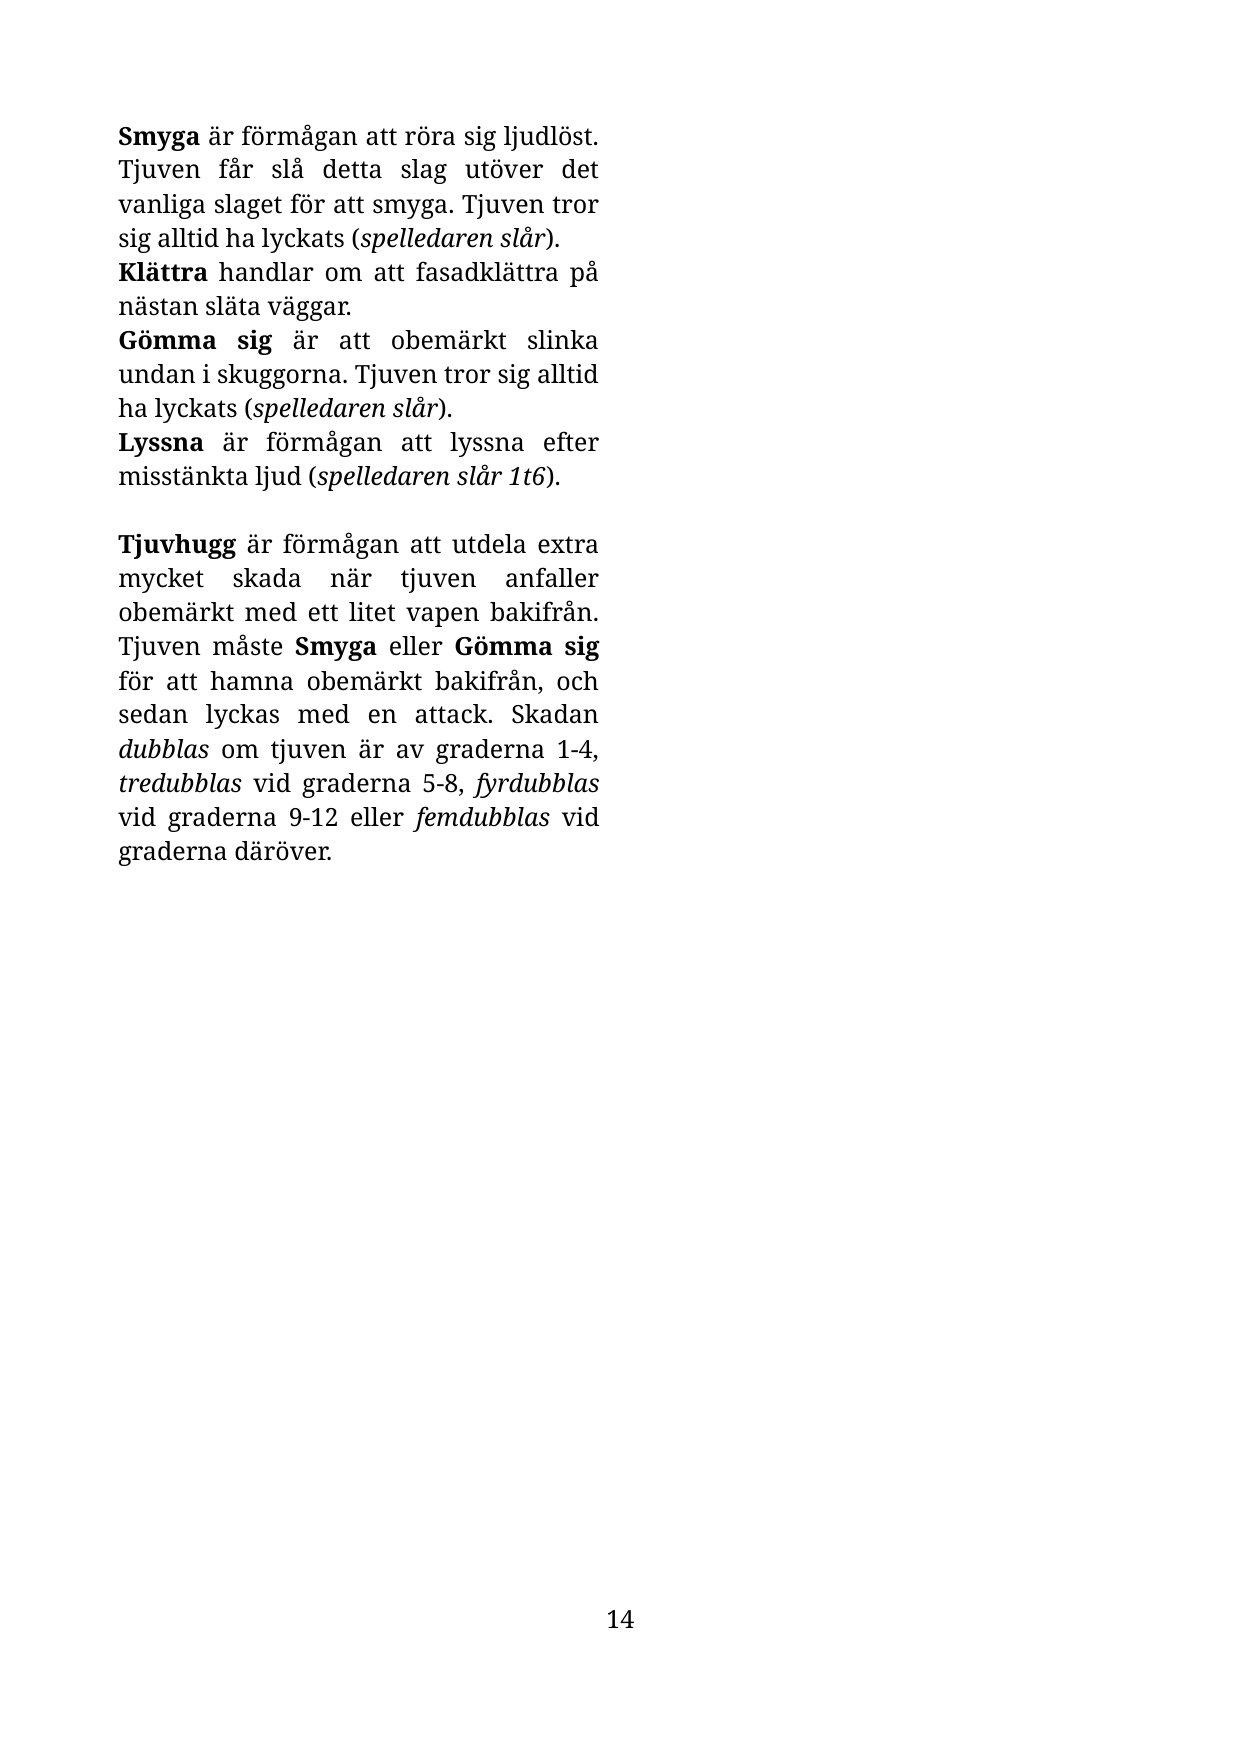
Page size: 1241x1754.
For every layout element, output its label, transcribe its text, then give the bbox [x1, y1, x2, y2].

text Tjuvhugg är förmågan att utdela extra mycket skada när tjuven anfaller obemärkt med ett litet vapen bakifrån. Tjuven måste Smyga eller Gömma sig för att hamna obemärkt bakifrån, och sedan lyckas med en attack. Skadan dubblas om tjuven är av graderna 1-4, tredubblas vid graderna 5-8, fyrdubblas vid graderna 9-12 eller fem­dub­blas vid graderna däröver. [118, 527, 599, 867]
text Klättra handlar om att fasadklättra på nästan släta väggar. [118, 254, 599, 322]
text Smyga är förmågan att röra sig ljudlöst. Tjuven får slå detta slag utöver det vanliga slaget för att smyga. Tjuven tror sig alltid ha lyckats (spelledaren slår). [118, 118, 599, 254]
text Lyssna är förmågan att lyssna efter misstänkta ljud (spelledaren slår 1t6). [118, 425, 599, 493]
text Gömma sig är att obemärkt slinka undan i skuggorna. Tjuven tror sig alltid ha lyckats (spelledaren slår). [118, 322, 599, 425]
